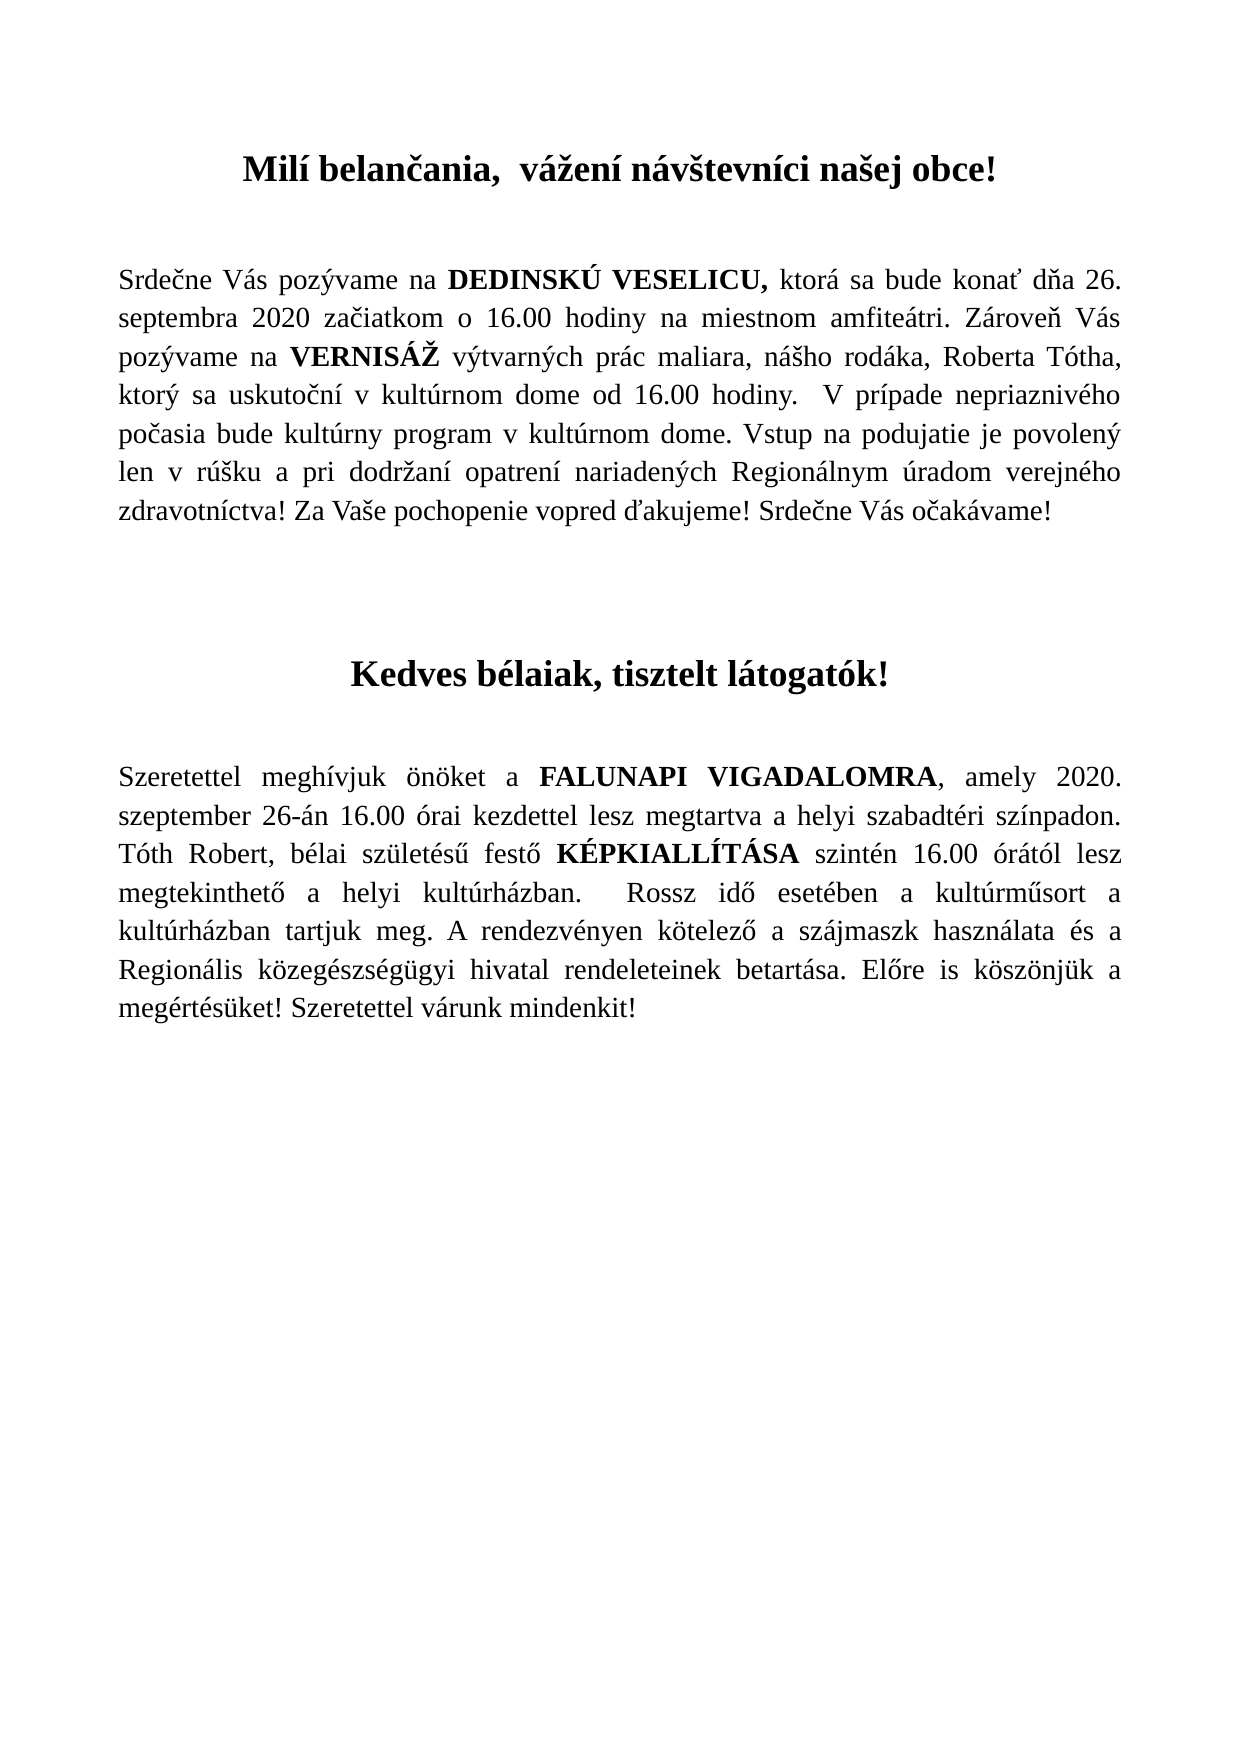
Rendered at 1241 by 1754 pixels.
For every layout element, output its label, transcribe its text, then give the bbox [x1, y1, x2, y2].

text Kedves bélaiak, tisztelt látogatók! [118, 651, 1122, 694]
text Srdečne Vás pozývame na DEDINSKÚ VESELICU, ktorá sa bude konať dňa 26. septembra 2020 začiatkom o 16.00 hodiny na miestnom amfiteátri. Zároveň Vás pozývame na VERNISÁŽ výtvarných prác maliara, nášho rodáka, Roberta Tótha, ktorý sa uskutoční v kultúrnom dome od 16.00 hodiny. V prípade nepriaznivého počasia bude kultúrny program v kultúrnom dome. Vstup na podujatie je povolený len v rúšku a pri dodržaní opatrení nariadených Regionálnym úradom verejného zdravotníctva! Za Vaše pochopenie vopred ďakujeme! Srdečne Vás očakávame! [118, 262, 1122, 527]
text Milí belančania, vážení návštevníci našej obce! [118, 147, 1122, 190]
text Szeretettel meghívjuk önöket a FALUNAPI VIGADALOMRA, amely 2020. szeptember 26-án 16.00 órai kezdettel lesz megtartva a helyi szabadtéri színpadon. Tóth Robert, bélai születésű festő KÉPKIALLÍTÁSA szintén 16.00 órától lesz megtekinthető a helyi kultúrházban. Rossz idő esetében a kultúrműsort a kultúrházban tartjuk meg. A rendezvényen kötelező a szájmaszk használata és a Regionális közegészségügyi hivatal rendeleteinek betartása. Előre is köszönjük a megértésüket! Szeretettel várunk mindenkit! [118, 759, 1122, 1024]
